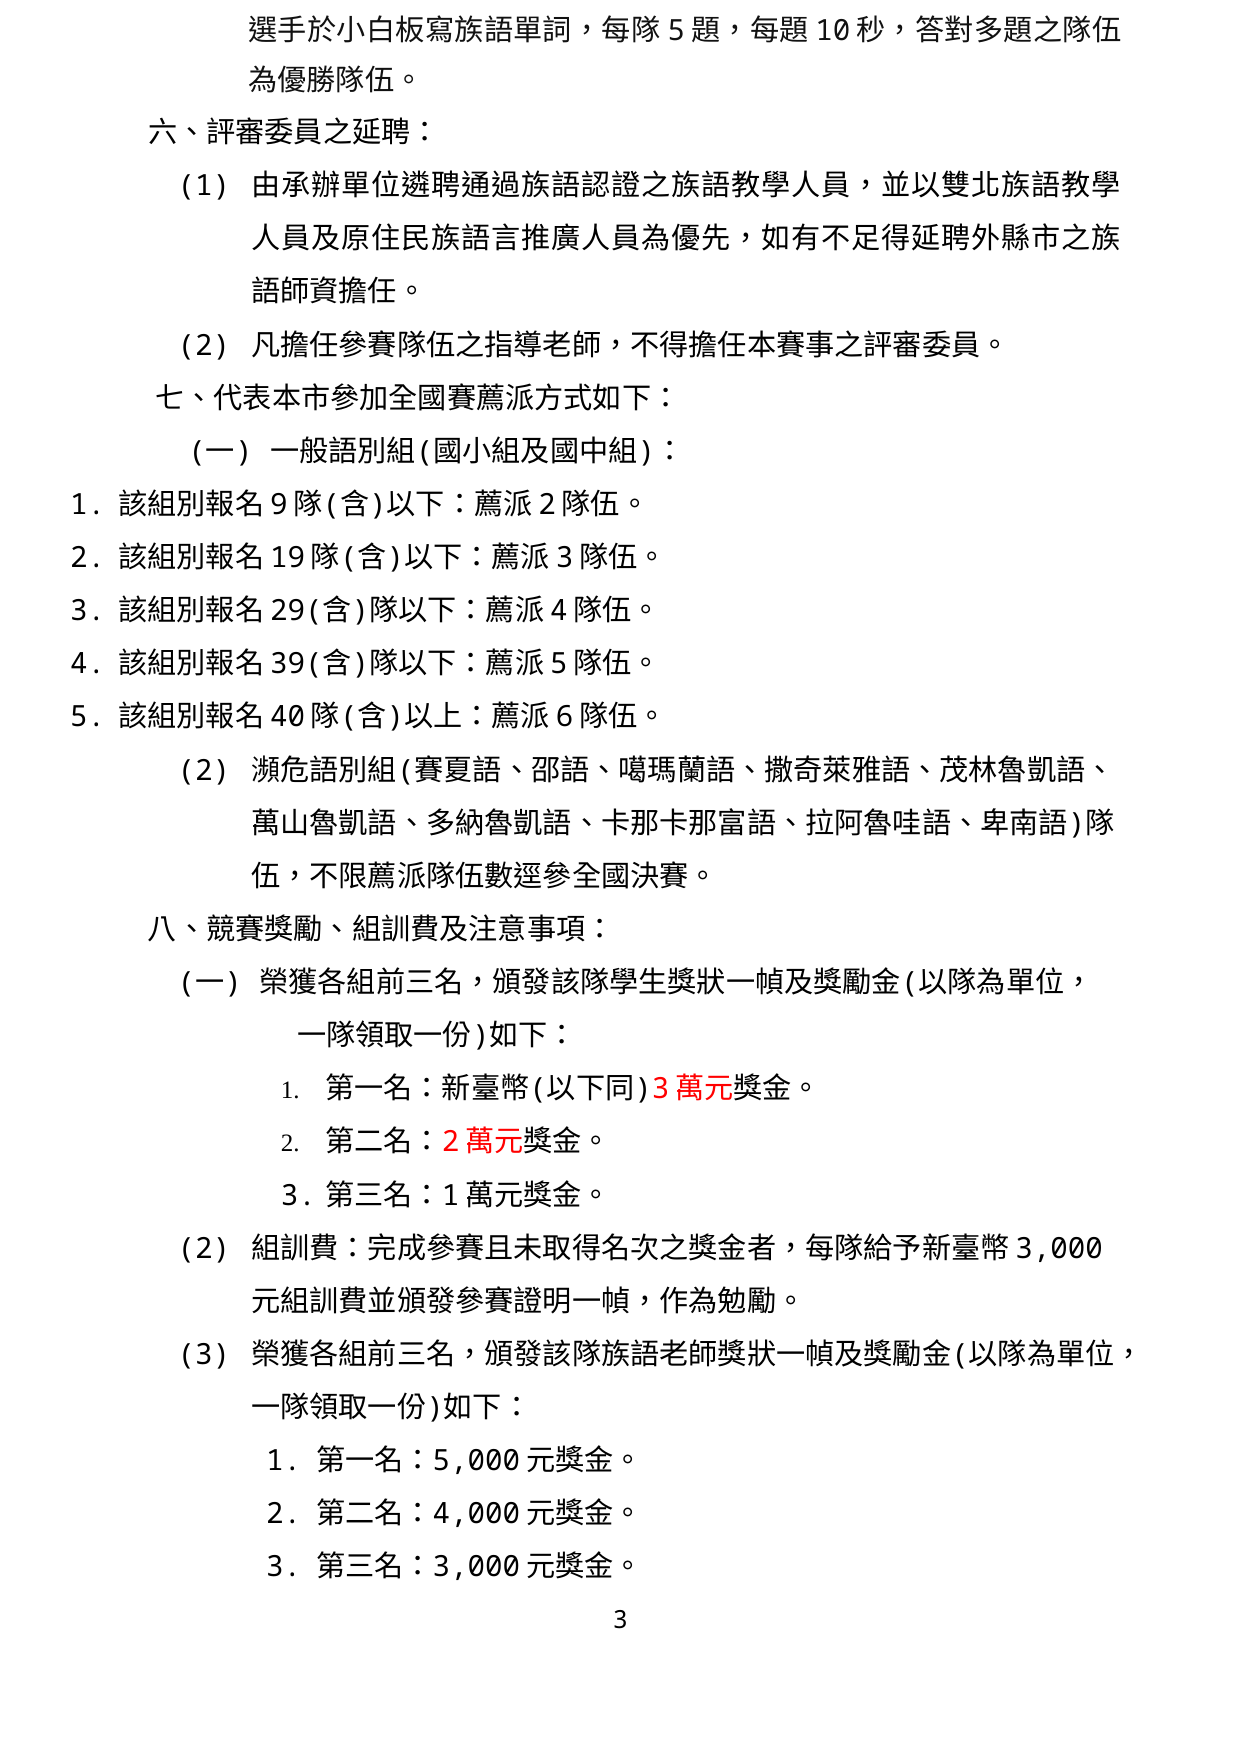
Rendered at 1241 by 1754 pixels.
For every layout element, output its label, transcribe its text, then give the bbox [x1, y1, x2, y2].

text (一) 一般語別組(國小組及國中組)： [118, 419, 1122, 472]
list 該組別報名19隊(含)以下：薦派3隊伍。 [70, 525, 1122, 578]
list 第一名：5,000元獎金。 [266, 1428, 1122, 1481]
list 選手於小白板寫族語單詞，每隊5題，每題10秒，答對多題之隊伍為優勝隊伍。 [183, 0, 1122, 100]
list 組訓費：完成參賽且未取得名次之獎金者，每隊給予新臺幣3,000元組訓費並頒發參賽證明一幀，作為勉勵。 [177, 1216, 1122, 1322]
list 該組別報名9隊(含)以下：薦派2隊伍。 [70, 472, 1122, 525]
text 八、競賽獎勵、組訓費及注意事項： [118, 897, 1122, 950]
list 瀕危語別組(賽夏語、邵語、噶瑪蘭語、撒奇萊雅語、茂林魯凱語、萬山魯凱語、多納魯凱語、卡那卡那富語、拉阿魯哇語、卑南語)隊伍，不限薦派隊伍數逕參全國決賽。 [177, 737, 1122, 897]
text 一隊領取一份)如下： [192, 1003, 1122, 1056]
list 第三名：1萬元獎金。 [281, 1162, 1122, 1216]
list 該組別報名40隊(含)以上：薦派6隊伍。 [70, 684, 1122, 737]
text (一) 榮獲各組前三名，頒發該隊學生獎狀一幀及獎勵金(以隊為單位， [177, 950, 1122, 1003]
text 七、代表本市參加全國賽薦派方式如下： [103, 366, 1122, 419]
text 六、評審委員之延聘： [148, 100, 1122, 153]
list 第三名：3,000元獎金。 [266, 1534, 1122, 1587]
list 凡擔任參賽隊伍之指導老師，不得擔任本賽事之評審委員。 [177, 312, 1122, 366]
list 第二名：2萬元獎金。 [281, 1109, 1122, 1162]
list 由承辦單位遴聘通過族語認證之族語教學人員，並以雙北族語教學人員及原住民族語言推廣人員為優先，如有不足得延聘外縣市之族語師資擔任。 [177, 153, 1122, 312]
list 第一名：新臺幣(以下同)3萬元獎金。 [281, 1056, 1122, 1109]
list 榮獲各組前三名，頒發該隊族語老師獎狀一幀及獎勵金(以隊為單位，一隊領取一份)如下： [177, 1322, 1122, 1428]
list 該組別報名39(含)隊以下：薦派5隊伍。 [70, 631, 1122, 684]
list 該組別報名29(含)隊以下：薦派4隊伍。 [70, 578, 1122, 631]
list 第二名：4,000元獎金。 [266, 1481, 1122, 1534]
